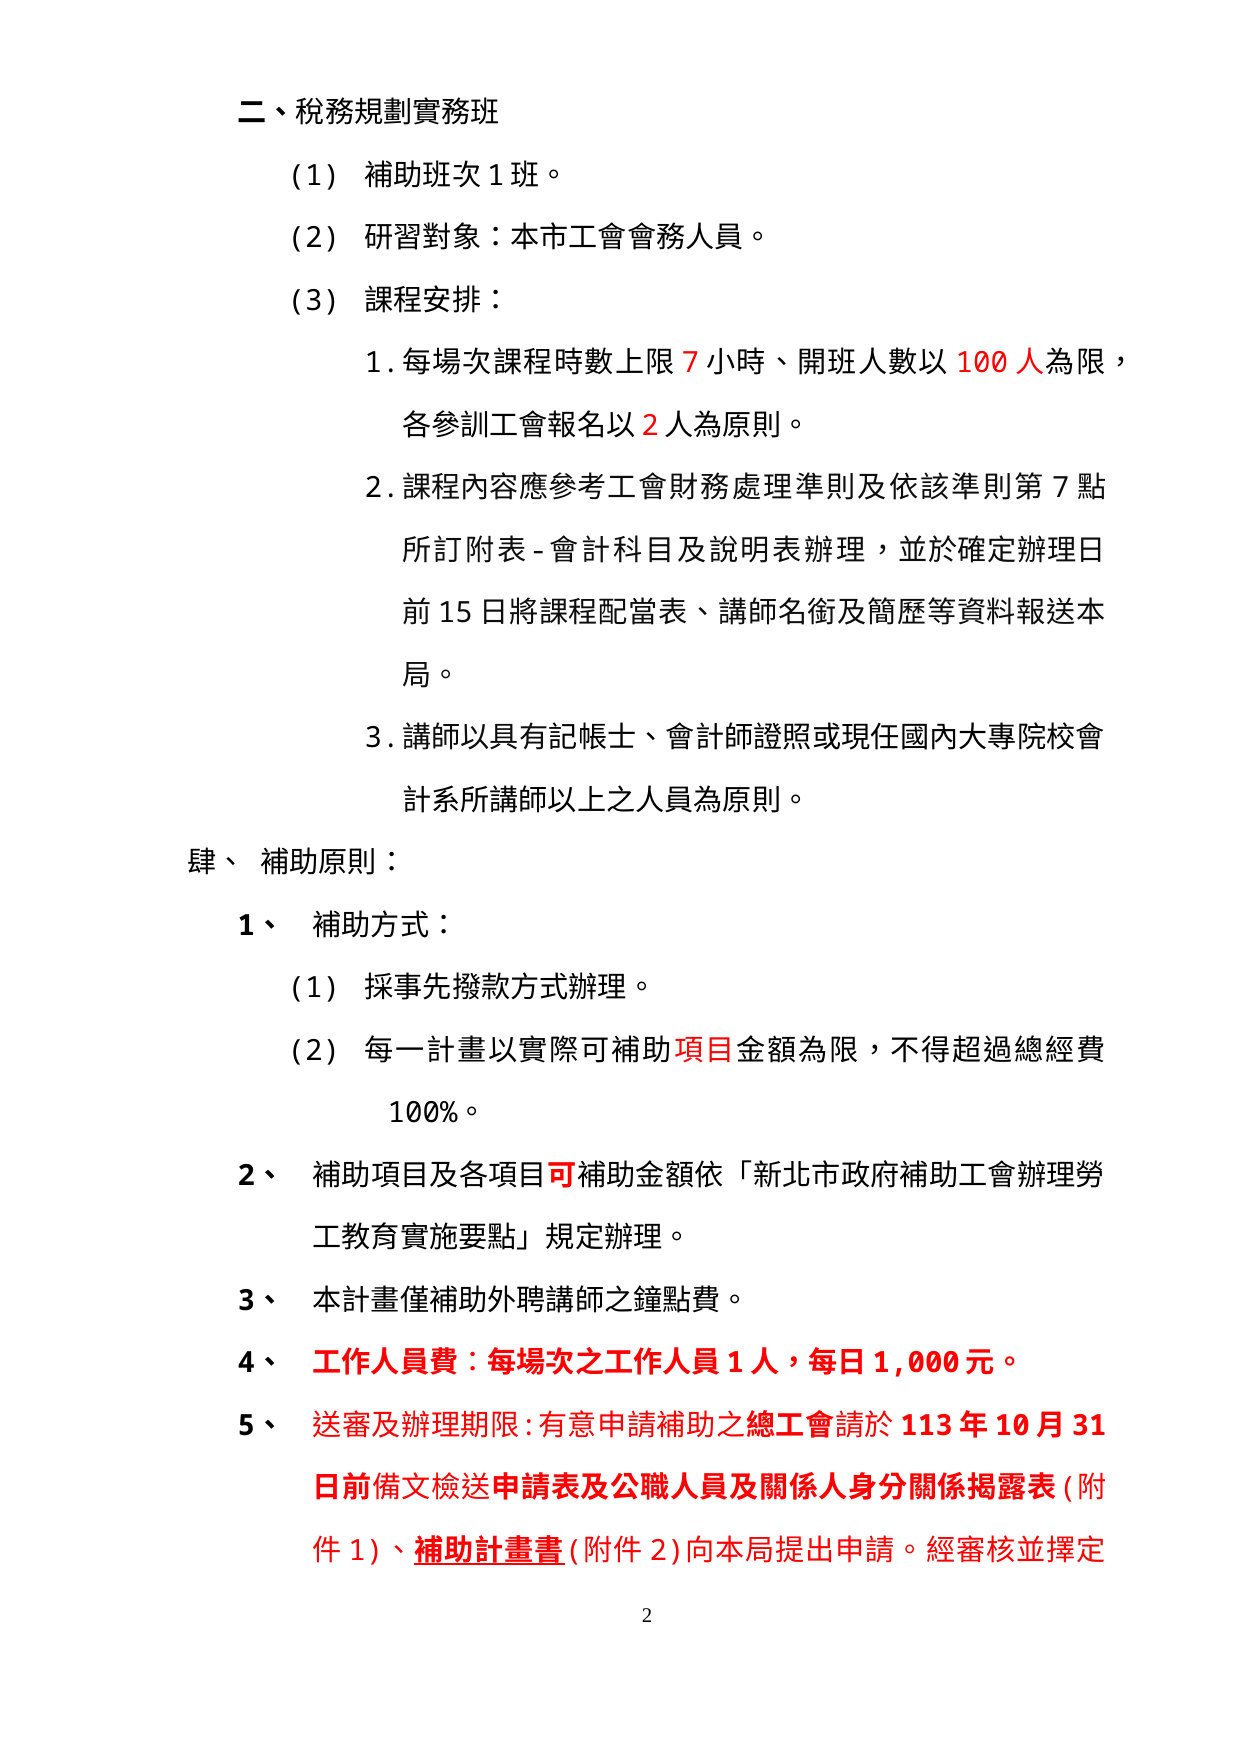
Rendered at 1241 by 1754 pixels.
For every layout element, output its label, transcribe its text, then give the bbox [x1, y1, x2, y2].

list 課程內容應參考工會財務處理準則及依該準則第7點所訂附表-會計科目及說明表辦理，並於確定辦理日前15日將課程配當表、講師名銜及簡歷等資料報送本局。 [364, 443, 1106, 693]
list 補助項目及各項目可補助金額依「新北市政府補助工會辦理勞工教育實施要點」規定辦理。 [237, 1131, 1106, 1256]
list 每一計畫以實際可補助項目金額為限，不得超過總經費100%。 [287, 1006, 1106, 1131]
list 補助原則： [187, 818, 1106, 881]
list 講師以具有記帳士、會計師證照或現任國內大專院校會計系所講師以上之人員為原則。 [364, 693, 1106, 818]
list 本計畫僅補助外聘講師之鐘點費。 [237, 1256, 1106, 1318]
list 每場次課程時數上限7小時、開班人數以100人為限，各參訓工會報名以2人為原則。 [364, 318, 1106, 443]
list 研習對象：本市工會會務人員。 [287, 193, 1106, 256]
list 補助方式： [237, 881, 1106, 943]
list 送審及辦理期限:有意申請補助之總工會請於113年10月31日前備文檢送申請表及公職人員及關係人身分關係揭露表(附件1)、補助計畫書(附件2)向本局提出申請。經審核並擇定 [237, 1381, 1106, 1568]
list 工作人員費：每場次之工作人員1人，每日1,000元。 [237, 1318, 1106, 1381]
list 課程安排： [287, 256, 1106, 318]
text 二、稅務規劃實務班 [237, 89, 1106, 131]
list 採事先撥款方式辦理。 [287, 943, 1106, 1006]
list 補助班次1班。 [287, 131, 1106, 193]
